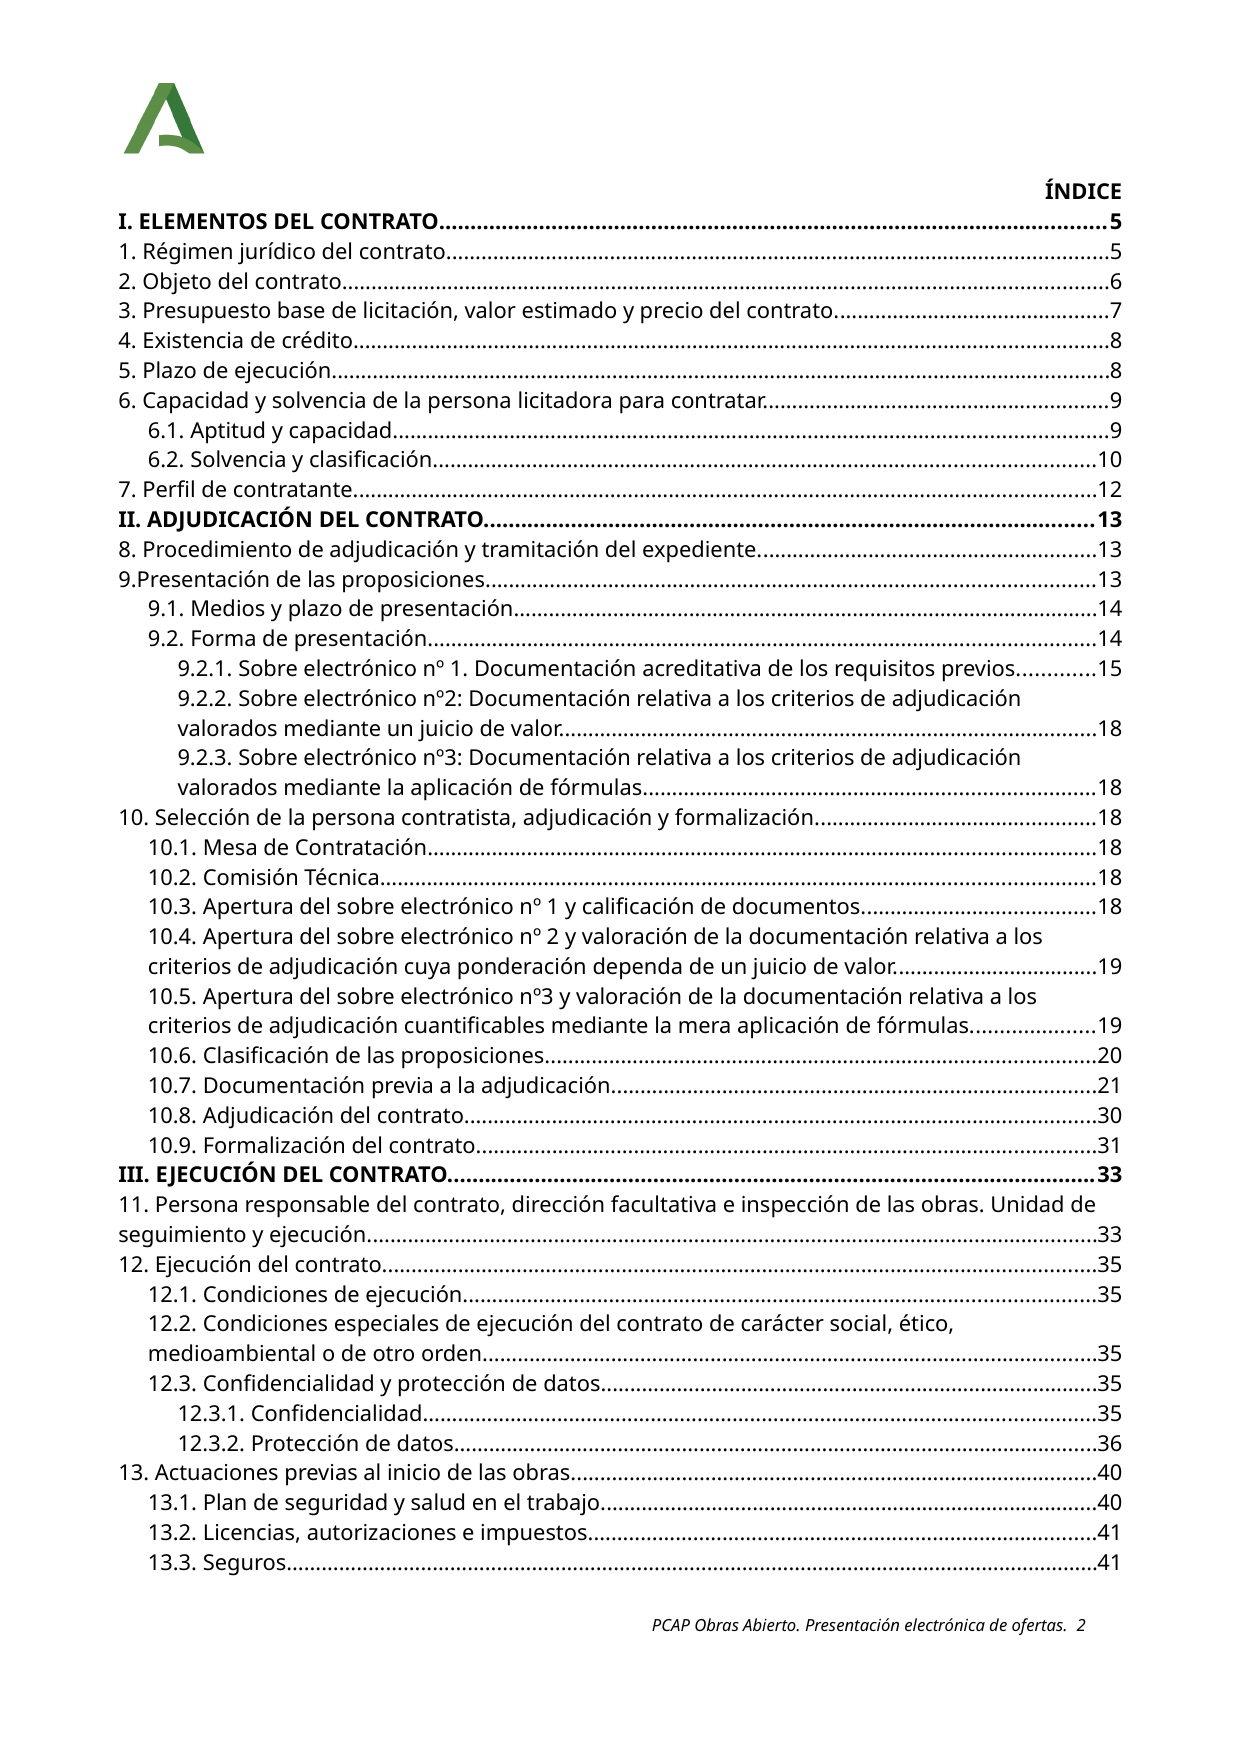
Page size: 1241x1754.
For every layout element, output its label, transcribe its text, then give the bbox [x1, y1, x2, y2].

subtitle ÍNDICE [118, 176, 1122, 206]
text 10.7. Documentación previa a la adjudicación. 21 [148, 1070, 1122, 1100]
text 13.2. Licencias, autorizaciones e impuestos. 41 [148, 1517, 1122, 1547]
text 9.2.1. Sobre electrónico nº 1. Documentación acreditativa de los requisitos previos. 15 [177, 653, 1122, 683]
text 1. Régimen jurídico del contrato. 5 [118, 236, 1122, 266]
text 12.1. Condiciones de ejecución. 35 [148, 1279, 1122, 1308]
text 9.2.3. Sobre electrónico nº3: Documentación relativa a los criterios de adjudicación valorados mediante la aplicación de fórmulas. 18 [177, 742, 1122, 802]
text 3. Presupuesto base de licitación, valor estimado y precio del contrato. 7 [118, 296, 1122, 325]
text 7. Perfil de contratante. 12 [118, 474, 1122, 504]
text 2. Objeto del contrato. 6 [118, 266, 1122, 296]
text II. ADJUDICACIÓN DEL CONTRATO. 13 [118, 504, 1122, 534]
text 4. Existencia de crédito. 8 [118, 325, 1122, 355]
text 6.2. Solvencia y clasificación. 10 [148, 444, 1122, 474]
text 12.2. Condiciones especiales de ejecución del contrato de carácter social, ético, medioambiental o de otro orden. 35 [148, 1308, 1122, 1368]
text 8. Procedimiento de adjudicación y tramitación del expediente. 13 [118, 534, 1122, 564]
text 10. Selección de la persona contratista, adjudicación y formalización. 18 [118, 802, 1122, 832]
text 10.4. Apertura del sobre electrónico nº 2 y valoración de la documentación relativa a los criterios de adjudicación cuya ponderación dependa de un juicio de valor. 19 [148, 921, 1122, 981]
text 13.1. Plan de seguridad y salud en el trabajo. 40 [148, 1487, 1122, 1517]
text 12. Ejecución del contrato. 35 [118, 1249, 1122, 1279]
text 12.3.1. Confidencialidad 35 [177, 1398, 1122, 1428]
text III. EJECUCIÓN DEL CONTRATO. 33 [118, 1159, 1122, 1189]
text 10.2. Comisión Técnica. 18 [148, 862, 1122, 891]
text 9.2.2. Sobre electrónico nº2: Documentación relativa a los criterios de adjudicación valorados mediante un juicio de valor. 18 [177, 683, 1122, 742]
text 10.5. Apertura del sobre electrónico nº3 y valoración de la documentación relativa a los criterios de adjudicación cuantificables mediante la mera aplicación de fórmulas. 19 [148, 981, 1122, 1040]
text 6.1. Aptitud y capacidad. 9 [148, 415, 1122, 444]
text 10.6. Clasificación de las proposiciones. 20 [148, 1040, 1122, 1070]
text I. ELEMENTOS DEL CONTRATO 5 [118, 206, 1122, 236]
text 12.3. Confidencialidad y protección de datos. 35 [148, 1368, 1122, 1398]
text 6. Capacidad y solvencia de la persona licitadora para contratar. 9 [118, 385, 1122, 415]
text 13. Actuaciones previas al inicio de las obras. 40 [118, 1457, 1122, 1487]
text 11. Persona responsable del contrato, dirección facultativa e inspección de las obras. Unidad de seguimiento y ejecución. 33 [118, 1189, 1122, 1249]
text 10.3. Apertura del sobre electrónico nº 1 y calificación de documentos. 18 [148, 891, 1122, 921]
picture [119, 78, 209, 158]
text 9.2. Forma de presentación. 14 [148, 623, 1122, 653]
text 9.1. Medios y plazo de presentación. 14 [148, 593, 1122, 623]
text 10.9. Formalización del contrato. 31 [148, 1130, 1122, 1159]
text 13.3. Seguros. 41 [148, 1547, 1122, 1577]
text 5. Plazo de ejecución. 8 [118, 355, 1122, 385]
text 9.Presentación de las proposiciones. 13 [118, 564, 1122, 593]
text 10.8. Adjudicación del contrato. 30 [148, 1100, 1122, 1130]
text 12.3.2. Protección de datos 36 [177, 1428, 1122, 1457]
text 10.1. Mesa de Contratación. 18 [148, 832, 1122, 862]
